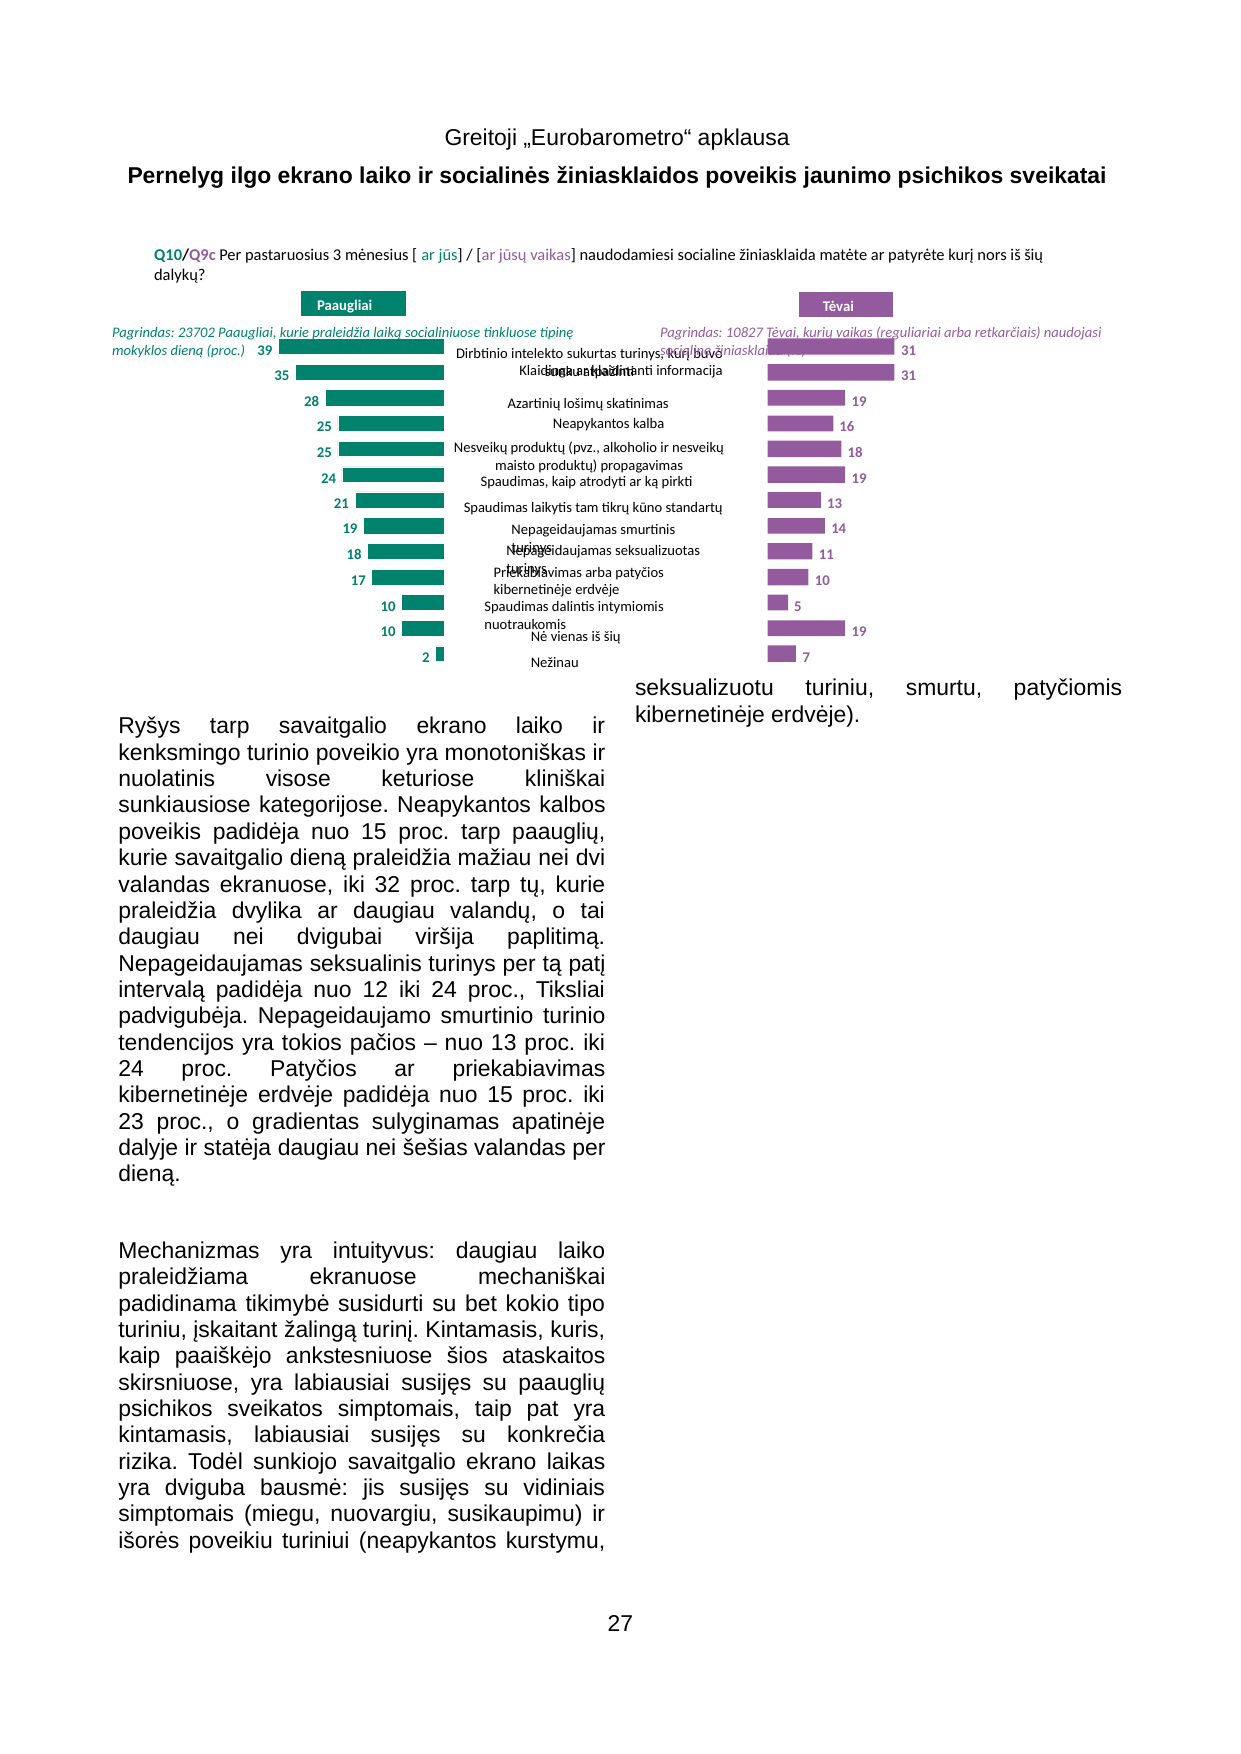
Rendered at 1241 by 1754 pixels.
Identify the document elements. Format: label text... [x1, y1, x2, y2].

text Mechanizmas yra intuityvus: daugiau laiko praleidžiama ekranuose mechaniškai padidinama tikimybė susidurti su bet kokio tipo turiniu, įskaitant žalingą turinį. Kintamasis, kuris, kaip paaiškėjo ankstesniuose šios ataskaitos skirsniuose, yra labiausiai susijęs su paauglių psichikos sveikatos simptomais, taip pat yra kintamasis, labiausiai susijęs su konkrečia rizika. Todėl sunkiojo savaitgalio ekrano laikas yra dviguba bausmė: jis susijęs su vidiniais simptomais (miegu, nuovargiu, susikaupimu) ir išorės poveikiu turiniui (neapykantos kurstymu, seksualizuotu turiniu, smurtu, patyčiomis kibernetinėje erdvėje). [118, 1237, 605, 1553]
text Mechanizmas yra intuityvus: daugiau laiko praleidžiama ekranuose mechaniškai padidinama tikimybė susidurti su bet kokio tipo turiniu, įskaitant žalingą turinį. Kintamasis, kuris, kaip paaiškėjo ankstesniuose šios ataskaitos skirsniuose, yra labiausiai susijęs su paauglių psichikos sveikatos simptomais, taip pat yra kintamasis, labiausiai susijęs su konkrečia rizika. Todėl sunkiojo savaitgalio ekrano laikas yra dviguba bausmė: jis susijęs su vidiniais simptomais (miegu, nuovargiu, susikaupimu) ir išorės poveikiu turiniui (neapykantos kurstymu, seksualizuotu turiniu, smurtu, patyčiomis kibernetinėje erdvėje). [635, 224, 1122, 727]
text Ryšys tarp savaitgalio ekrano laiko ir kenksmingo turinio poveikio yra monotoniškas ir nuolatinis visose keturiose kliniškai sunkiausiose kategorijose. Neapykantos kalbos poveikis padidėja nuo 15 proc. tarp paauglių, kurie savaitgalio dieną praleidžia mažiau nei dvi valandas ekranuose, iki 32 proc. tarp tų, kurie praleidžia dvylika ar daugiau valandų, o tai daugiau nei dvigubai viršija paplitimą. Nepageidaujamas seksualinis turinys per tą patį intervalą padidėja nuo 12 iki 24 proc., Tiksliai padvigubėja. Nepageidaujamo smurtinio turinio tendencijos yra tokios pačios – nuo 13 proc. iki 24 proc. Patyčios ar priekabiavimas kibernetinėje erdvėje padidėja nuo 15 proc. iki 23 proc., o gradientas sulyginamas apatinėje dalyje ir statėja daugiau nei šešias valandas per dieną. [118, 712, 605, 1187]
